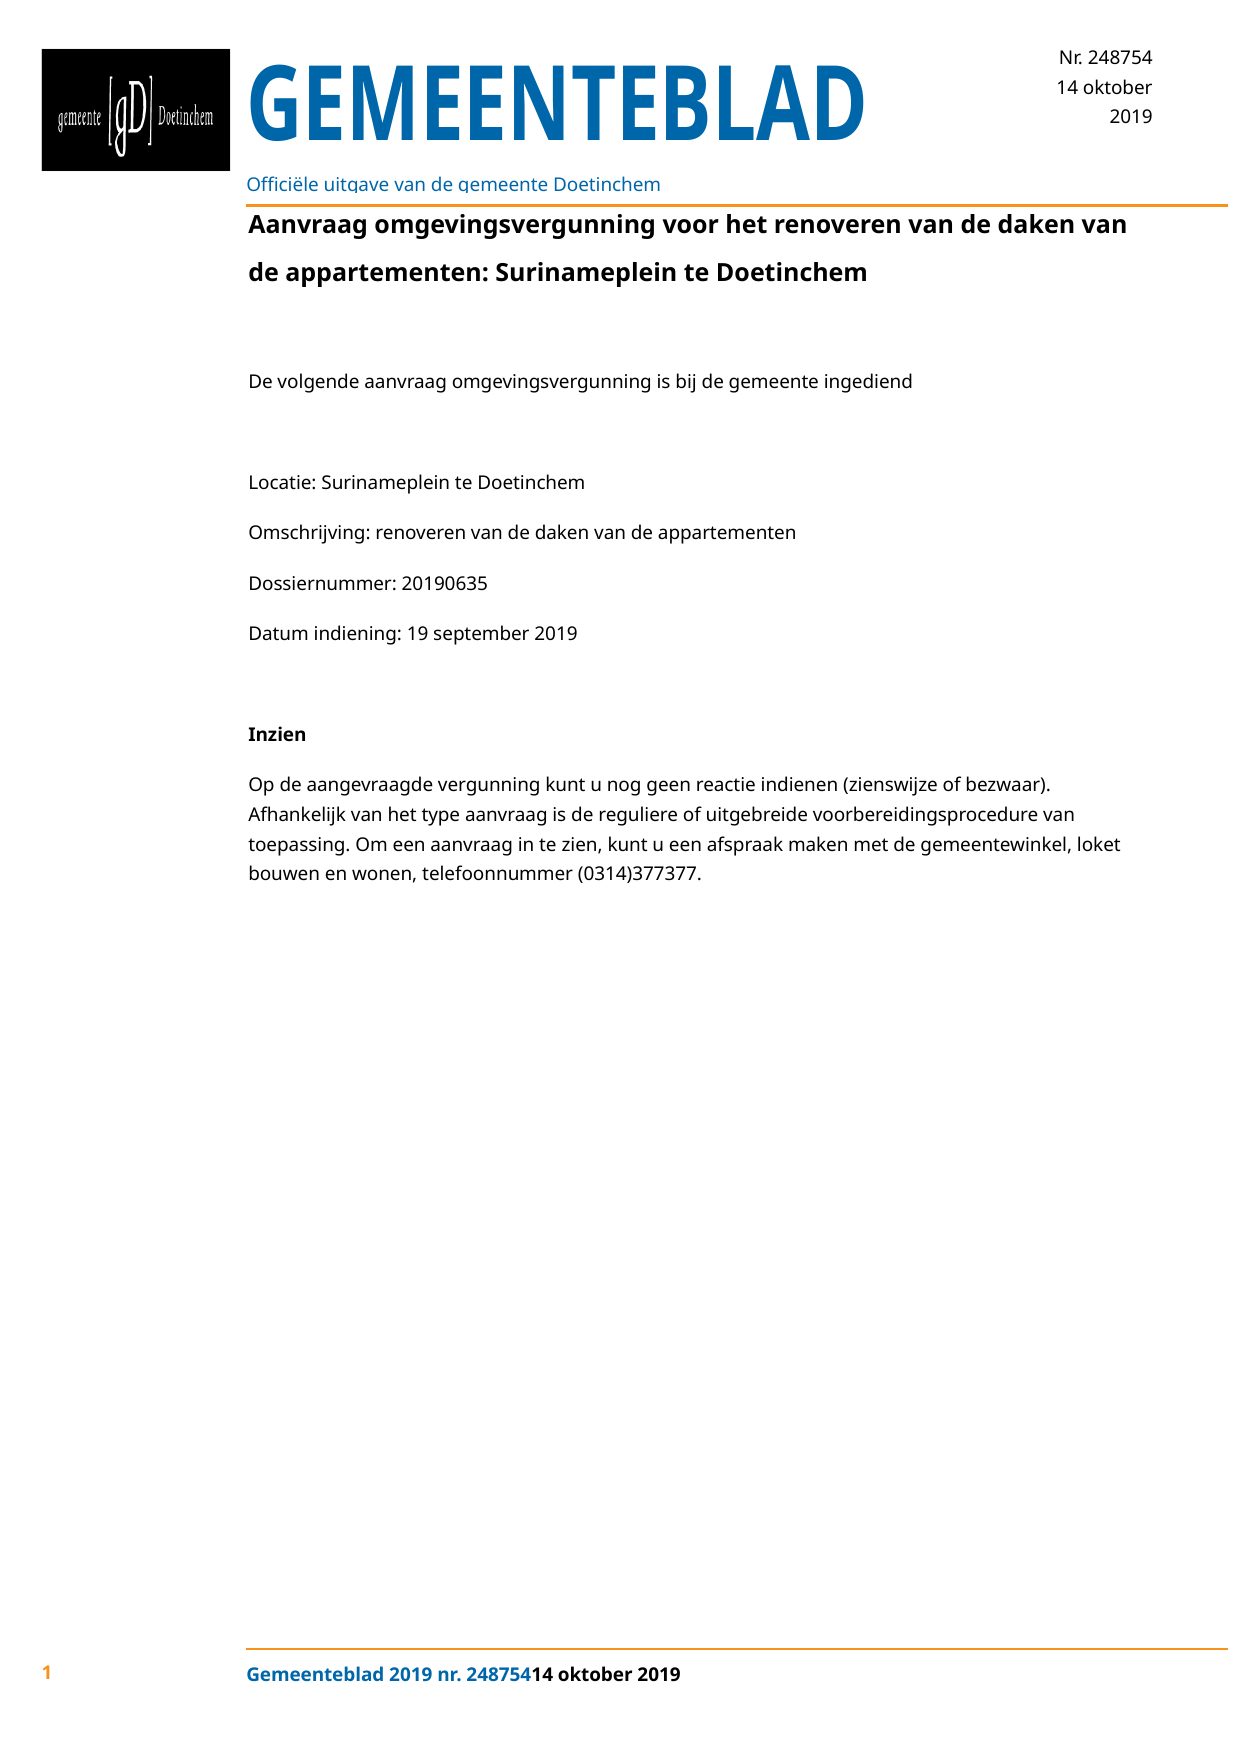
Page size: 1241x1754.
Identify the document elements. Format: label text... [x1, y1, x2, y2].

text Omschrijving: renoveren van de daken van de appartementen [248, 519, 1152, 545]
text Datum indiening: 19 september 2019 [248, 620, 1152, 646]
text Locatie: Surinameplein te Doetinchem [248, 469, 1152, 495]
text Inzien [248, 721, 1152, 747]
text Aanvraag omgevingsvergunning voor het renoveren van de daken van de appartementen: Surinameplein te Doetinchem [248, 207, 1152, 288]
picture [41, 47, 231, 172]
text De volgende aanvraag omgevingsvergunning is bij de gemeente ingediend [248, 368, 1152, 394]
text Op de aangevraagde vergunning kunt u nog geen reactie indienen (zienswijze of bezwaar). Afhankelijk van het type aanvraag is de reguliere of uitgebreide voorbereidingsprocedure van toepassing. Om een aanvraag in te zien, kunt u een afspraak maken met de gemeentewinkel, loket bouwen en wonen, telefoonnummer (0314)377377. [248, 772, 1152, 886]
text Dossiernummer: 20190635 [248, 570, 1152, 596]
